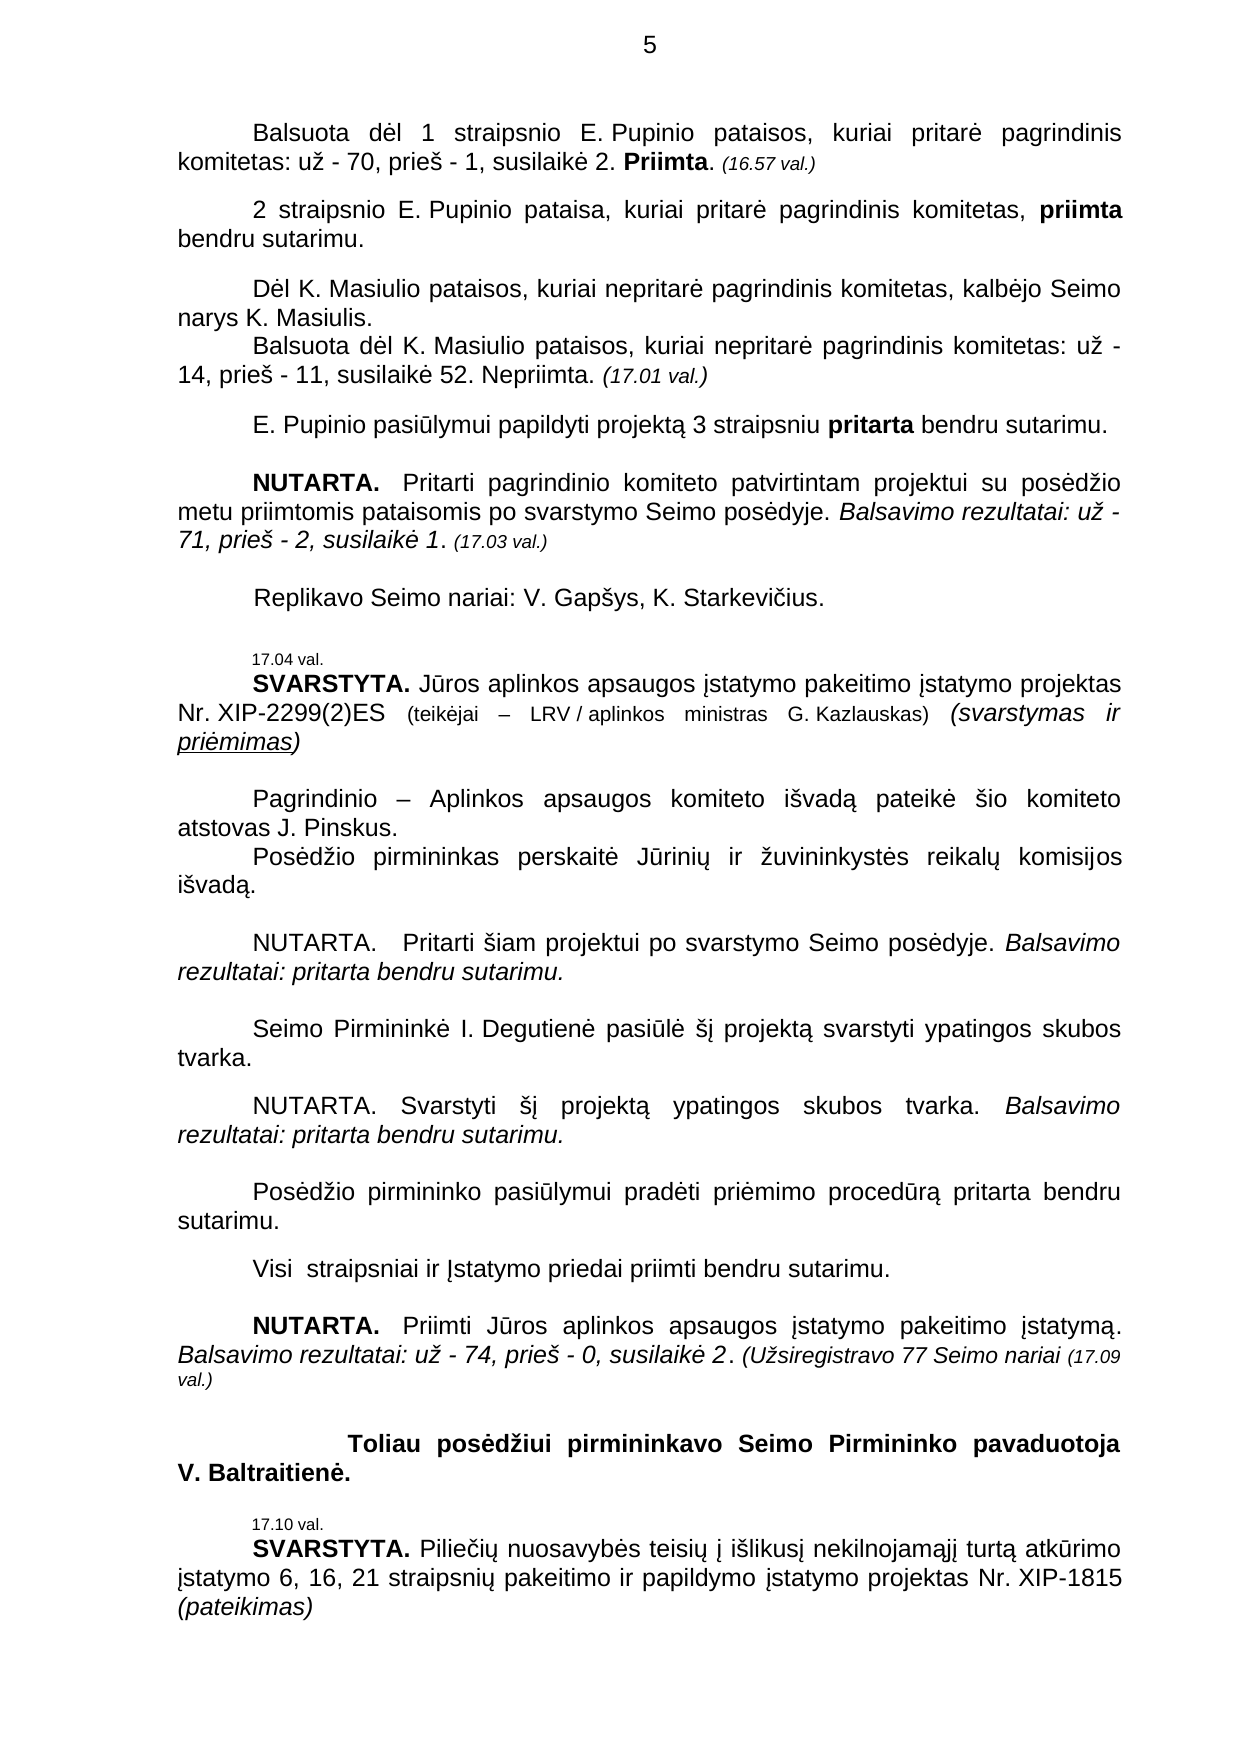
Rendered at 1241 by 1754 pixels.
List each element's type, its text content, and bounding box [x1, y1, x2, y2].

text Posėdžio pirmininko pasiūlymui pradėti priėmimo procedūrą pritarta bendru sutarimu. [177, 1177, 1122, 1235]
text Pagrindinio – Aplinkos apsaugos komiteto išvadą pateikė šio komiteto atstovas J. Pinskus. [177, 784, 1122, 842]
text 2 straipsnio E. Pupinio pataisa, kuriai pritarė pagrindinis komitetas, priimta bendru sutarimu. [177, 195, 1122, 252]
text 17.04 val. [177, 650, 1122, 669]
text NUTARTA. Priimti Jūros aplinkos apsaugos įstatymo pakeitimo įstatymą. Balsavimo rezultatai: už - 74, prieš - 0, susilaikė 2. (Užsiregistravo 77 Seimo nariai (17.09 val.) [177, 1311, 1122, 1390]
text NUTARTA. Svarstyti šį projektą ypatingos skubos tvarka. Balsavimo rezultatai: pritarta bendru sutarimu. [177, 1091, 1122, 1148]
text Visi straipsniai ir Įstatymo priedai priimti bendru sutarimu. [177, 1254, 1122, 1283]
text 17.10 val. [177, 1515, 1122, 1534]
text Dėl K. Masiulio pataisos, kuriai nepritarė pagrindinis komitetas, kalbėjo Seimo narys K. Masiulis. [177, 274, 1122, 331]
text Toliau posėdžiui pirmininkavo Seimo Pirmininko pavaduotoja V. Baltraitienė. [177, 1429, 1122, 1486]
text NUTARTA. Pritarti pagrindinio komiteto patvirtintam projektui su posėdžio metu priimtomis pataisomis po svarstymo Seimo posėdyje. Balsavimo rezultatai: už - 71, prieš - 2, susilaikė 1. (17.03 val.) [177, 468, 1122, 554]
text SVARSTYTA. Piliečių nuosavybės teisių į išlikusį nekilnojamąjį turtą atkūrimo įstatymo 6, 16, 21 straipsnių pakeitimo ir papildymo įstatymo projektas Nr. XIP-1815 (pateikimas) [177, 1534, 1122, 1621]
text NUTARTA. Pritarti šiam projektui po svarstymo Seimo posėdyje. Balsavimo rezultatai: pritarta bendru sutarimu. [177, 928, 1122, 986]
text Balsuota dėl K. Masiulio pataisos, kuriai nepritarė pagrindinis komitetas: už - 14, prieš - 11, susilaikė 52. Nepriimta. (17.01 val.) [177, 331, 1122, 389]
text E. Pupinio pasiūlymui papildyti projektą 3 straipsniu pritarta bendru sutarimu. [177, 410, 1122, 439]
text SVARSTYTA. Jūros aplinkos apsaugos įstatymo pakeitimo įstatymo projektas Nr. XIP-2299(2)ES (teikėjai – LRV / aplinkos ministras G. Kazlauskas) (svarstymas ir priėmimas) [177, 669, 1122, 756]
text Seimo Pirmininkė I. Degutienė pasiūlė šį projektą svarstyti ypatingos skubos tvarka. [177, 1014, 1122, 1072]
text Posėdžio pirmininkas perskaitė Jūrinių ir žuvininkystės reikalų komisijos išvadą. [177, 842, 1122, 899]
text Balsuota dėl 1 straipsnio E. Pupinio pataisos, kuriai pritarė pagrindinis komitetas: už - 70, prieš - 1, susilaikė 2. Priimta. (16.57 val.) [177, 118, 1122, 176]
text Replikavo Seimo nariai: V. Gapšys, K. Starkevičius. [177, 583, 1122, 612]
